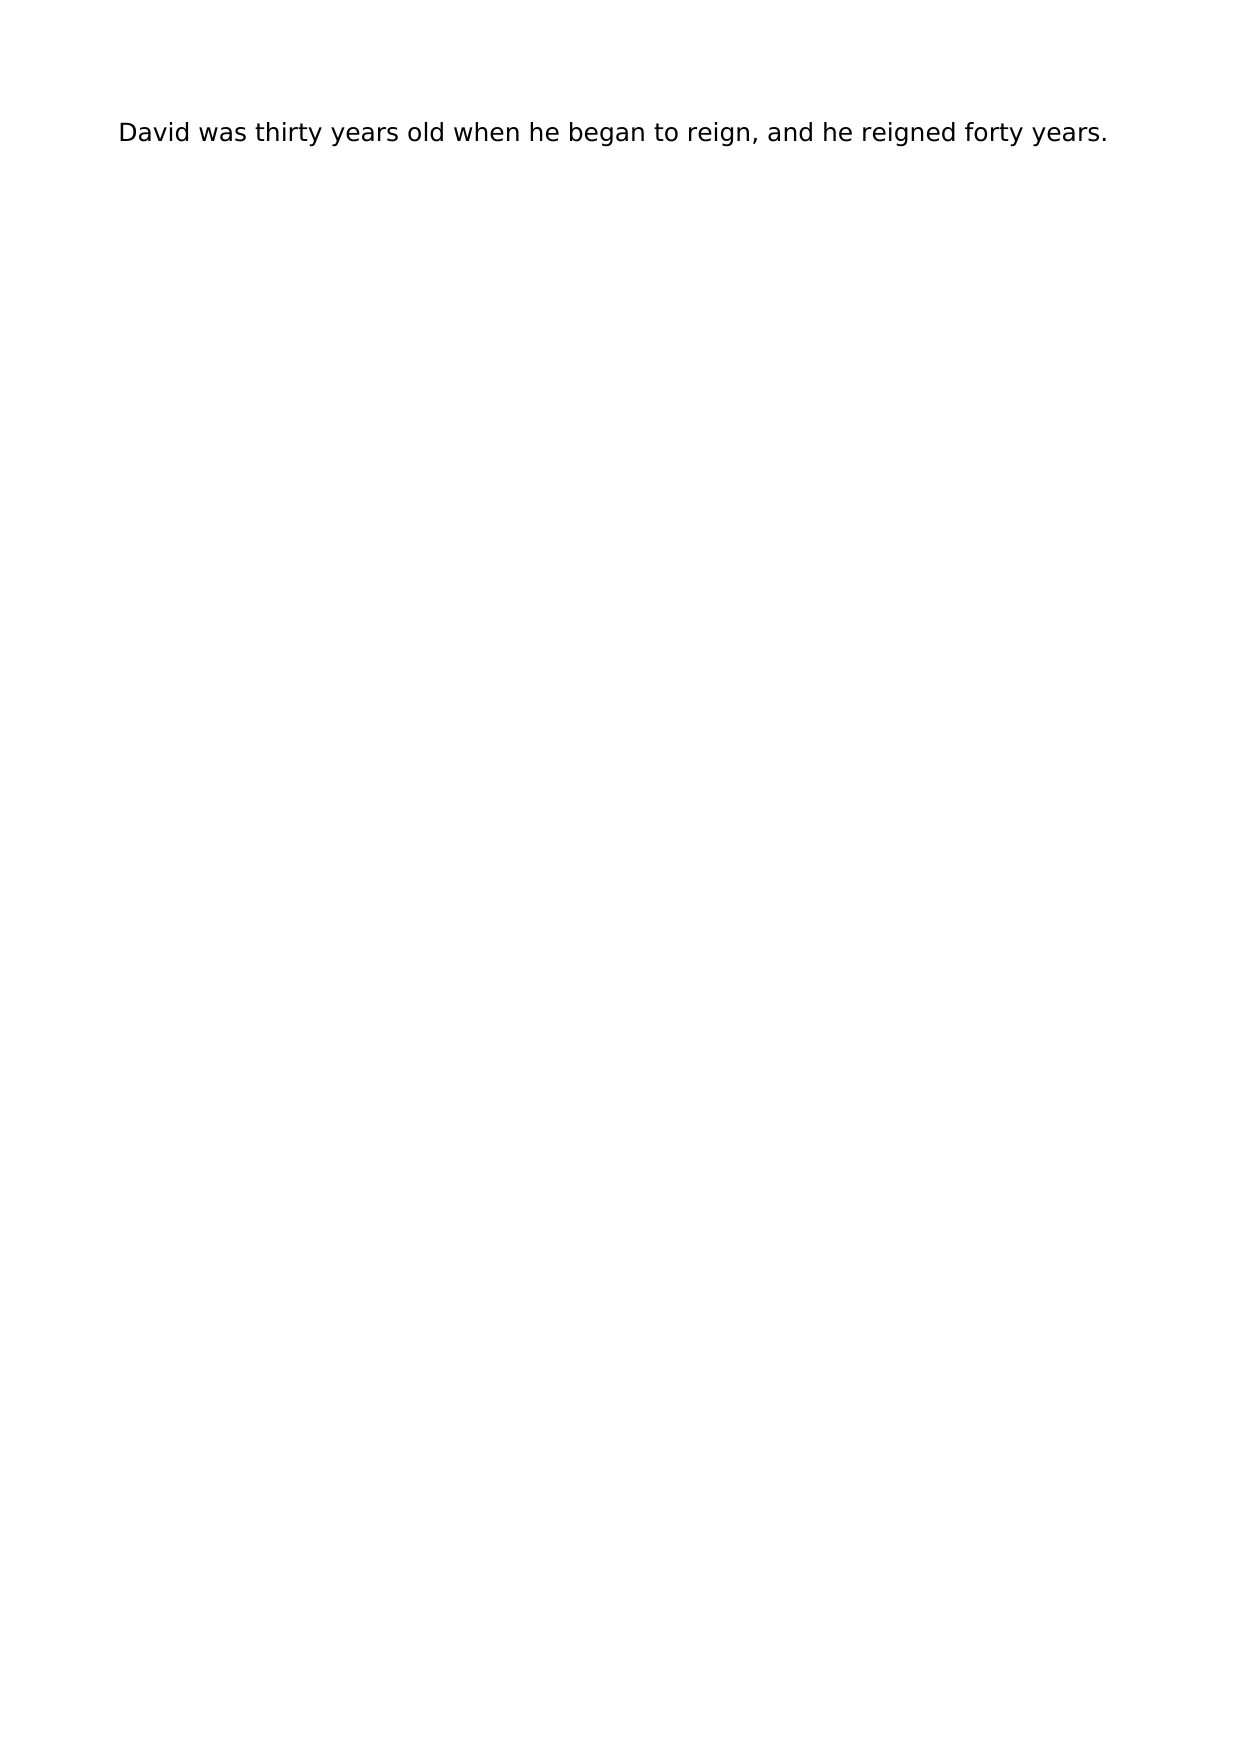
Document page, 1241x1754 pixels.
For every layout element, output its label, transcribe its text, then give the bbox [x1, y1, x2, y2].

text David was thirty years old when he began to reign, and he reigned forty years. [118, 118, 1122, 147]
